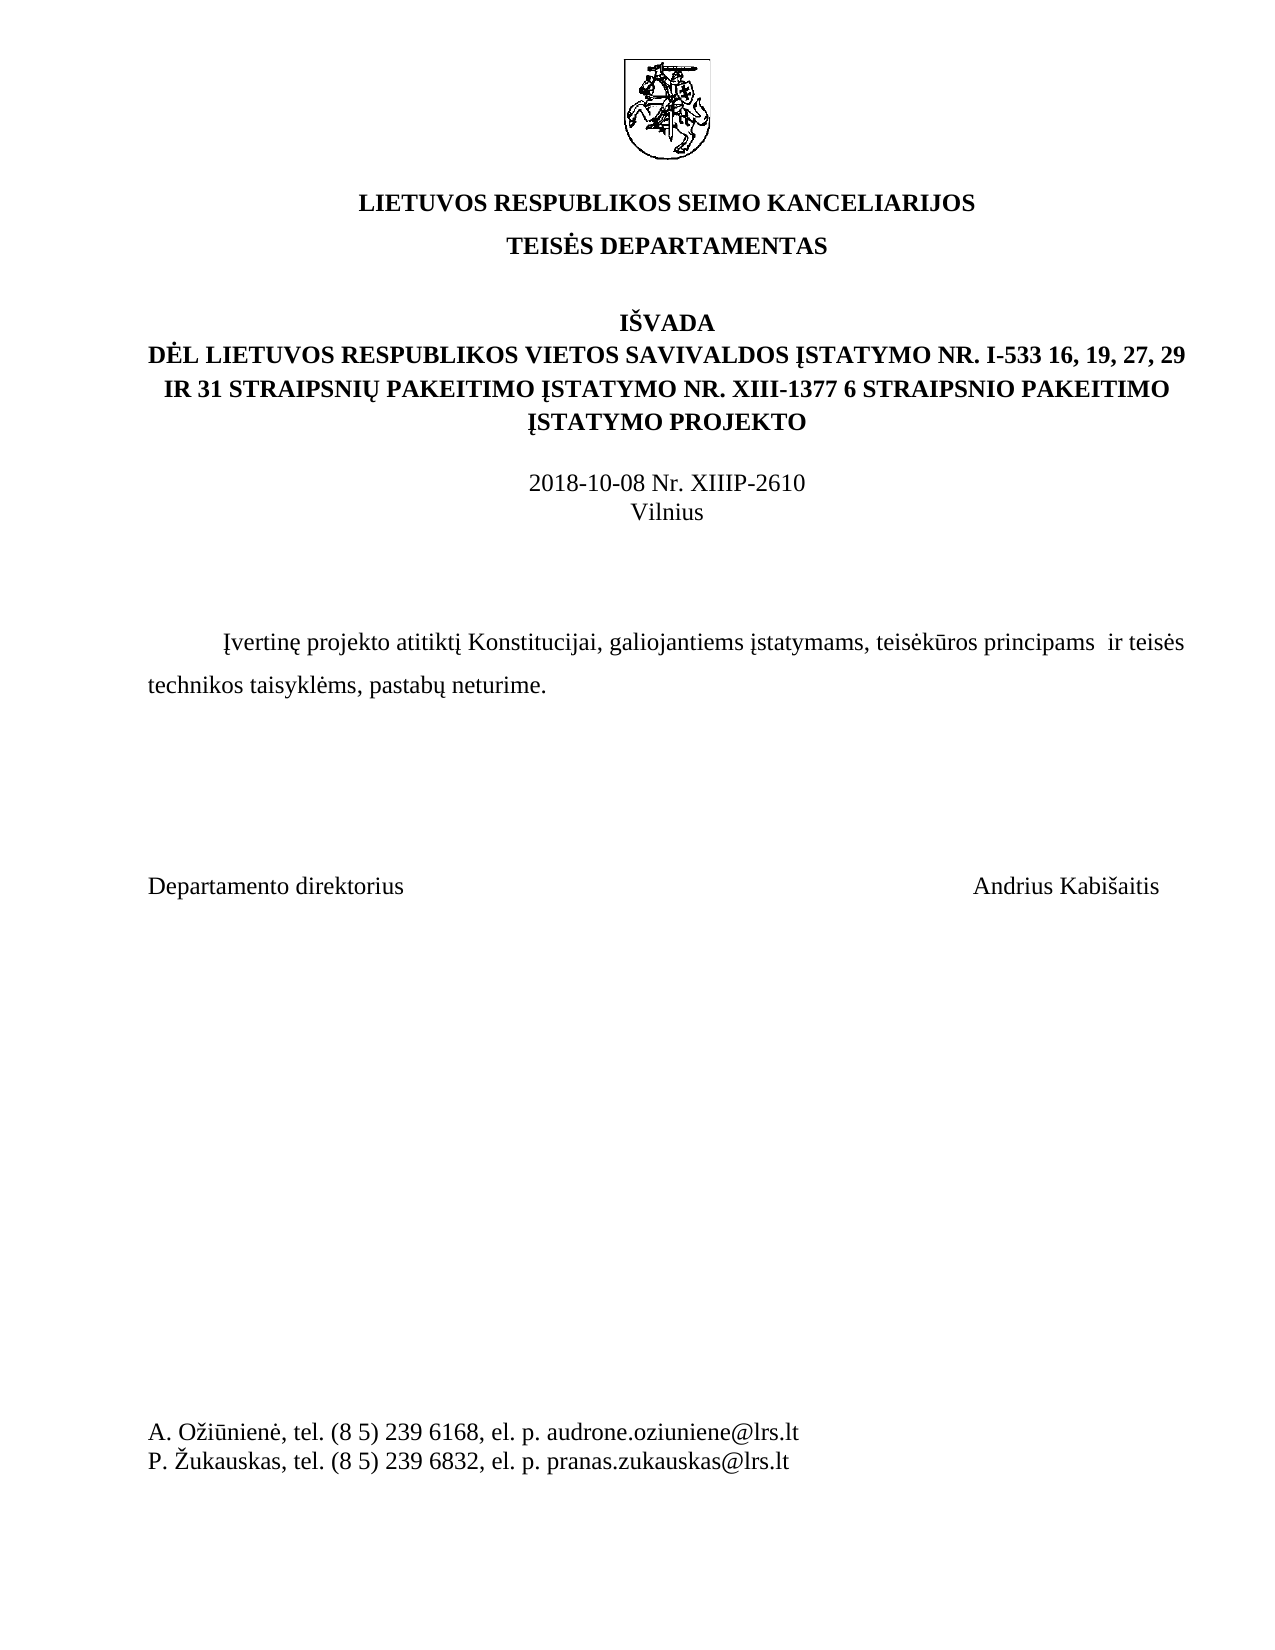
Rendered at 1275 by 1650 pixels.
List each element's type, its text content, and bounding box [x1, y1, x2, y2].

text Vilnius [148, 497, 1186, 526]
text P. Žukauskas, tel. (8 5) 239 6832, el. p. pranas.zukauskas@lrs.lt [148, 1446, 1186, 1475]
text DĖL LIETUVOS RESPUBLIKOS VIETOS SAVIVALDOS ĮSTATYMO NR. I-533 16, 19, 27, 29 IR 31 STRAIPSNIŲ PAKEITIMO ĮSTATYMO NR. XIII-1377 6 STRAIPSNIO PAKEITIMO ĮSTATYMO PROJEKTO [148, 341, 1186, 435]
text LIETUVOS RESPUBLIKOS SEIMO KANCELIARIJOS [148, 188, 1186, 217]
text 2018-10-08 Nr. XIIIP-2610 [148, 468, 1186, 497]
text A. Ožiūnienė, tel. (8 5) 239 6168, el. p. audrone.oziuniene@lrs.lt [148, 1417, 1186, 1446]
text Departamento direktorius Andrius Kabišaitis [148, 871, 1186, 900]
text IŠVADA [148, 308, 1186, 336]
text Įvertinę projekto atitiktį Konstitucijai, galiojantiems įstatymams, teisėkūros principams ir teisės technikos taisyklėms, pastabų neturime. [148, 627, 1186, 698]
subtitle TEISĖS DEPARTAMENTAS [148, 231, 1186, 260]
